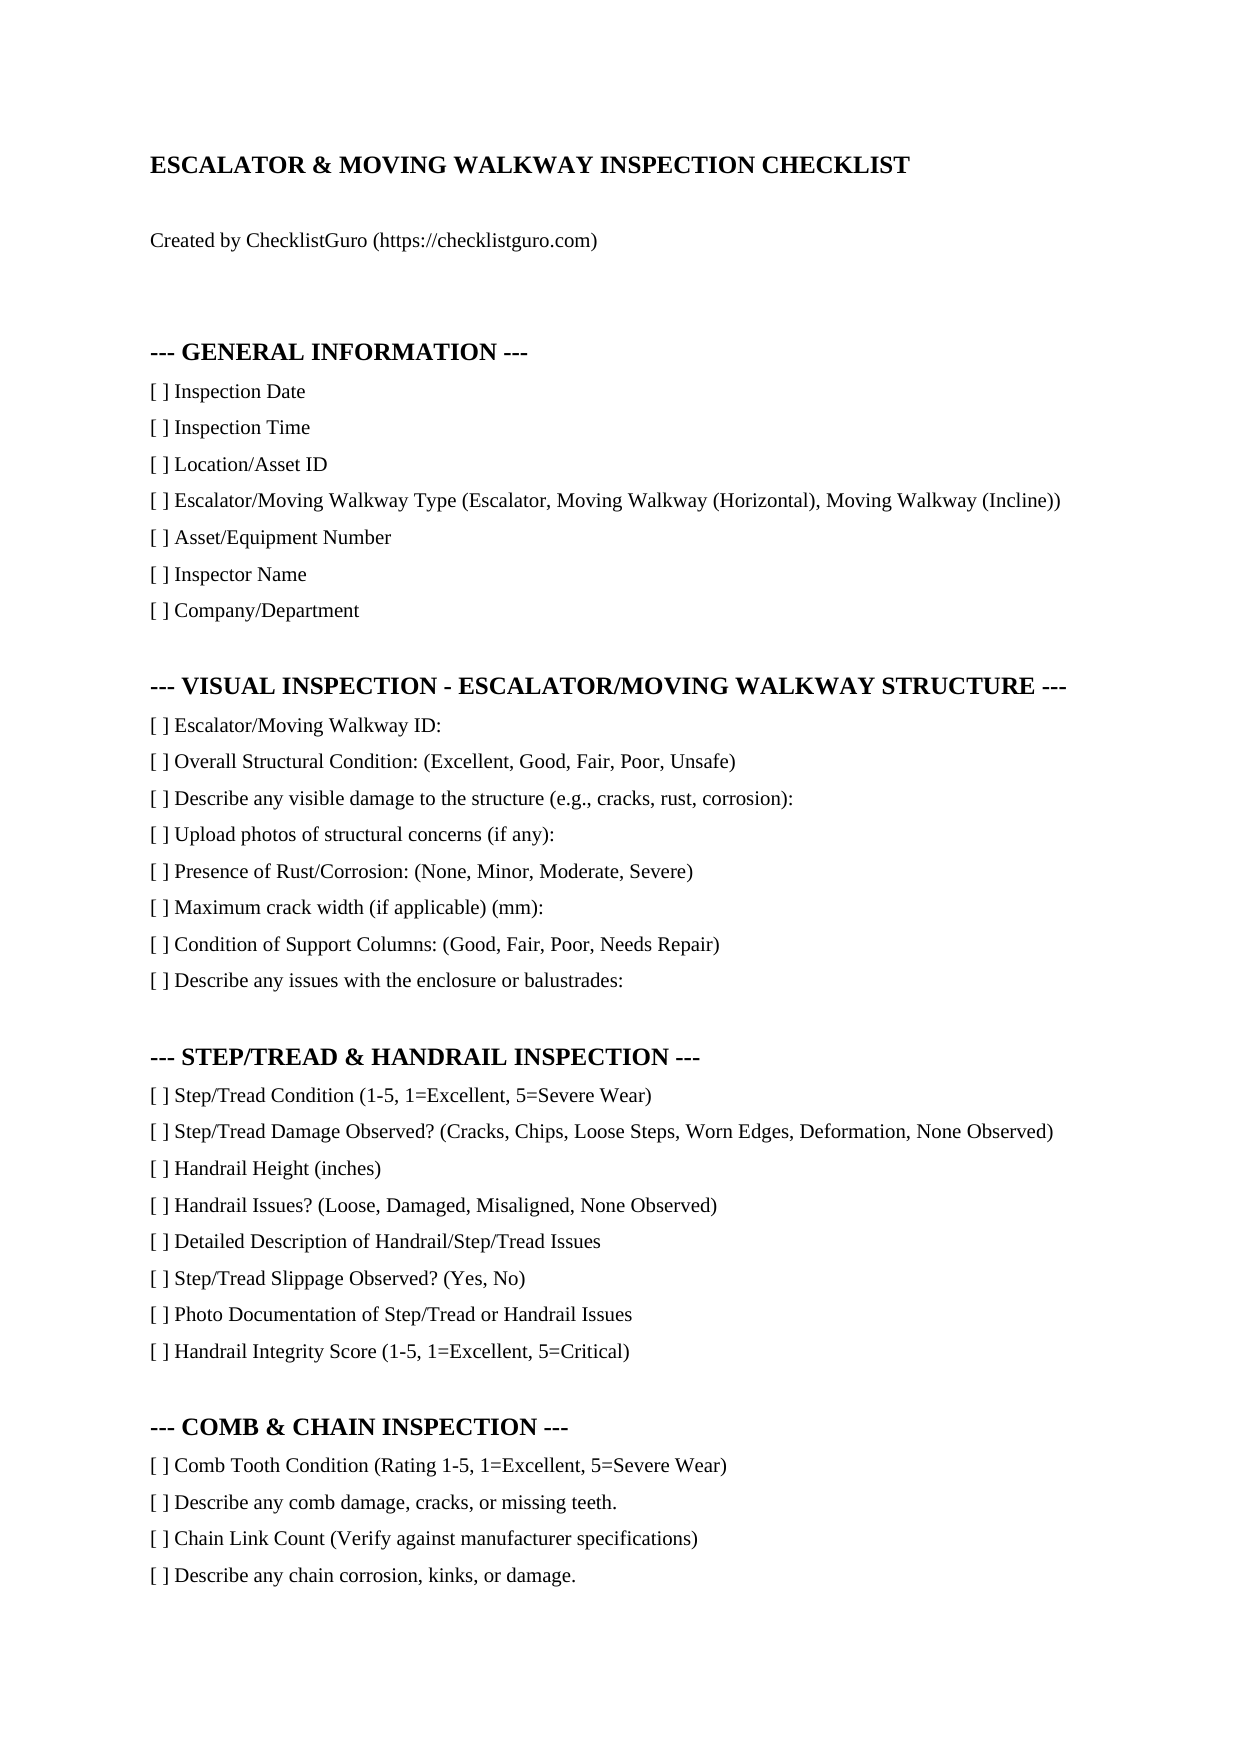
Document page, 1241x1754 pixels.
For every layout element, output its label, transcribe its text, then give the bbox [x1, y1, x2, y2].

text [ ] Step/Tread Condition (1-5, 1=Excellent, 5=Severe Wear) [150, 1083, 1090, 1107]
text [ ] Describe any comb damage, cracks, or missing teeth. [150, 1490, 1090, 1514]
text [ ] Describe any visible damage to the structure (e.g., cracks, rust, corrosion): [150, 786, 1090, 810]
text Created by ChecklistGuro (https://checklistguro.com) [150, 228, 1090, 252]
text [ ] Handrail Height (inches) [150, 1156, 1090, 1180]
text [ ] Escalator/Moving Walkway ID: [150, 712, 1090, 737]
text [ ] Overall Structural Condition: (Excellent, Good, Fair, Poor, Unsafe) [150, 749, 1090, 773]
text [ ] Handrail Integrity Score (1-5, 1=Excellent, 5=Critical) [150, 1339, 1090, 1363]
text [ ] Location/Asset ID [150, 452, 1090, 476]
text [ ] Company/Department [150, 598, 1090, 622]
text [ ] Inspection Date [150, 379, 1090, 403]
text [ ] Step/Tread Damage Observed? (Cracks, Chips, Loose Steps, Worn Edges, Deformation, None Observed) [150, 1119, 1090, 1143]
text [ ] Step/Tread Slippage Observed? (Yes, No) [150, 1266, 1090, 1290]
text [ ] Escalator/Moving Walkway Type (Escalator, Moving Walkway (Horizontal), Moving Walkway (Incline)) [150, 488, 1090, 512]
text --- GENERAL INFORMATION --- [150, 337, 1090, 366]
text [ ] Inspection Time [150, 415, 1090, 439]
text [ ] Chain Link Count (Verify against manufacturer specifications) [150, 1526, 1090, 1550]
text [ ] Presence of Rust/Corrosion: (None, Minor, Moderate, Severe) [150, 859, 1090, 883]
text [ ] Photo Documentation of Step/Tread or Handrail Issues [150, 1302, 1090, 1326]
text [ ] Asset/Equipment Number [150, 525, 1090, 549]
text --- STEP/TREAD & HANDRAIL INSPECTION --- [150, 1042, 1090, 1070]
text [ ] Condition of Support Columns: (Good, Fair, Poor, Needs Repair) [150, 932, 1090, 956]
text ESCALATOR & MOVING WALKWAY INSPECTION CHECKLIST [150, 150, 1090, 179]
text [ ] Describe any issues with the enclosure or balustrades: [150, 968, 1090, 992]
text [ ] Handrail Issues? (Loose, Damaged, Misaligned, None Observed) [150, 1192, 1090, 1217]
text --- VISUAL INSPECTION - ESCALATOR/MOVING WALKWAY STRUCTURE --- [150, 671, 1090, 700]
text [ ] Maximum crack width (if applicable) (mm): [150, 895, 1090, 919]
text [ ] Describe any chain corrosion, kinks, or damage. [150, 1563, 1090, 1587]
text --- COMB & CHAIN INSPECTION --- [150, 1412, 1090, 1441]
text [ ] Inspector Name [150, 562, 1090, 586]
text [ ] Detailed Description of Handrail/Step/Tread Issues [150, 1229, 1090, 1253]
text [ ] Comb Tooth Condition (Rating 1-5, 1=Excellent, 5=Severe Wear) [150, 1453, 1090, 1477]
text [ ] Upload photos of structural concerns (if any): [150, 822, 1090, 846]
